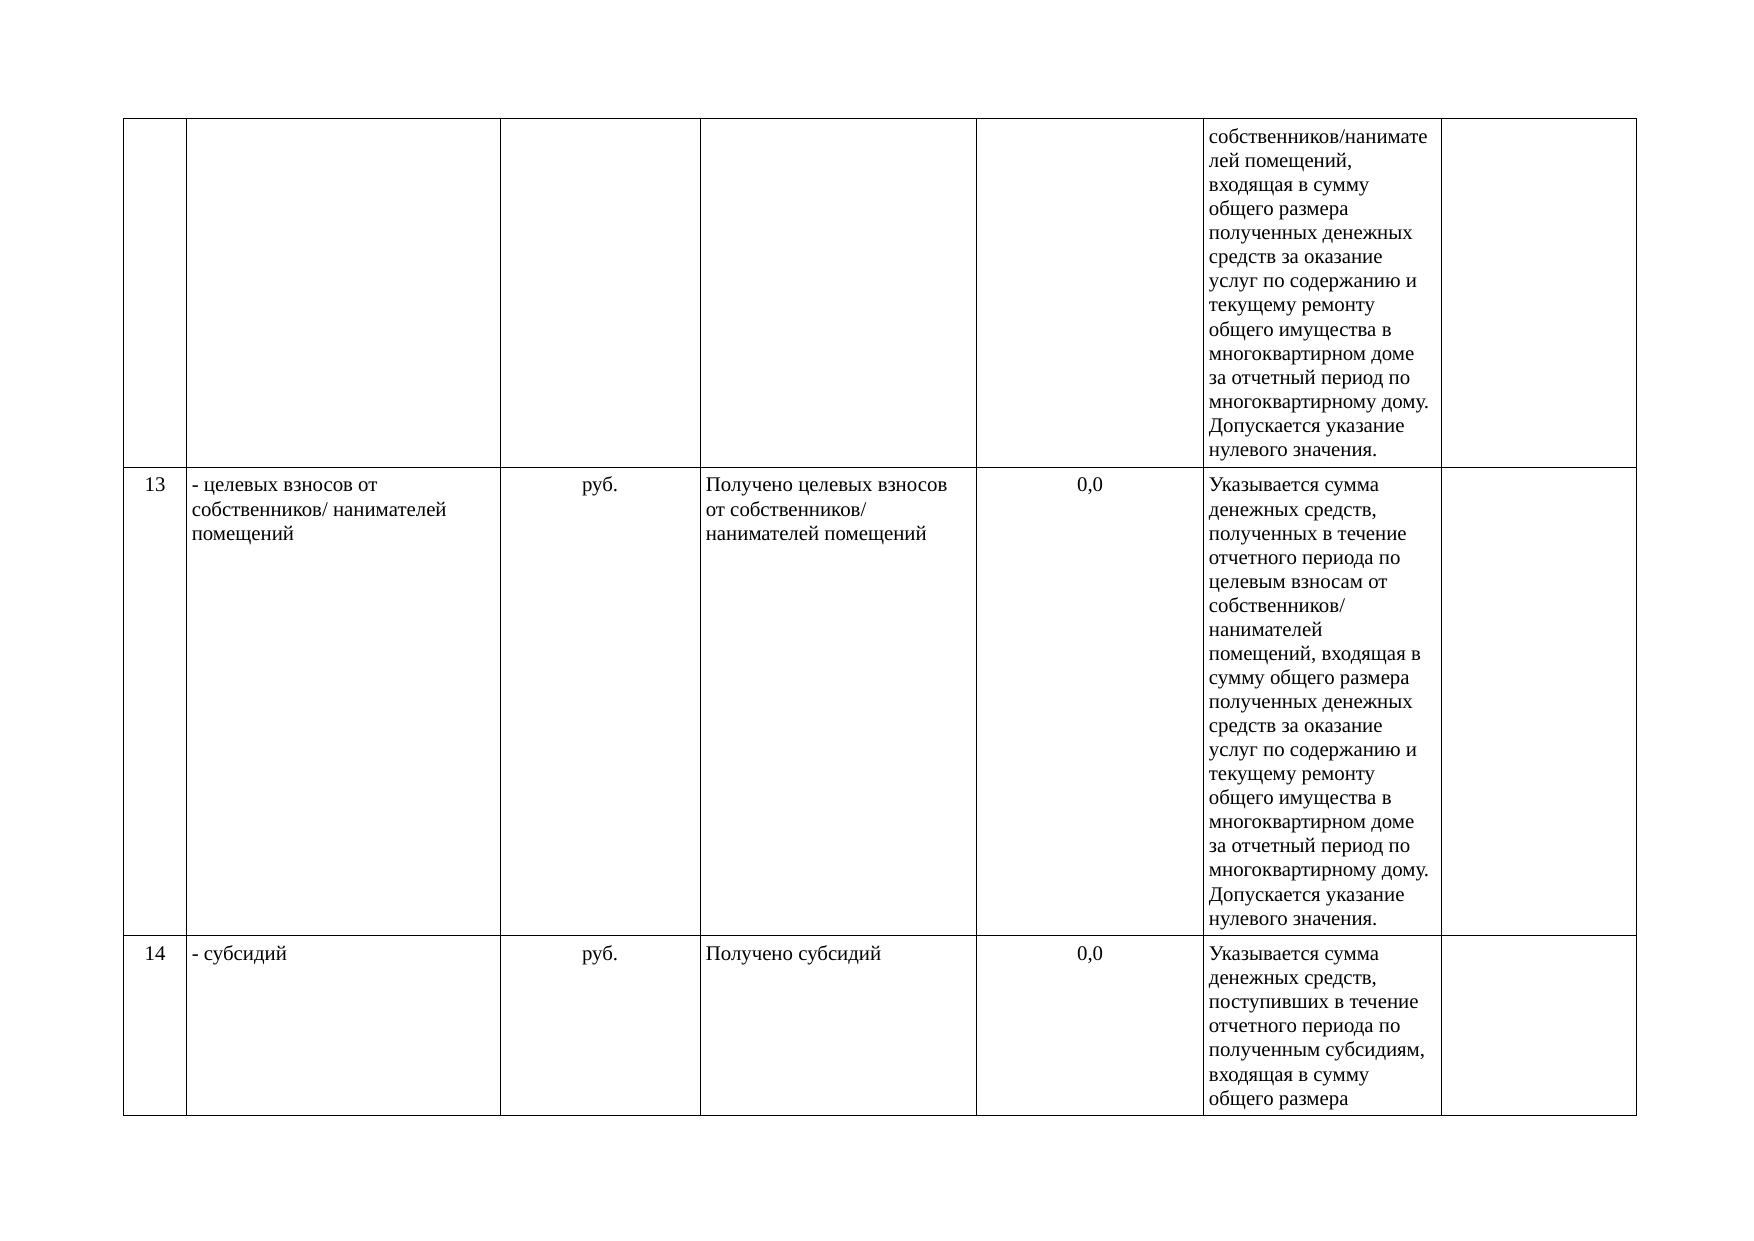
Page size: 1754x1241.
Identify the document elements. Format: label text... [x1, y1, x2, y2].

table_cell [701, 119, 976, 467]
table_cell [501, 119, 700, 467]
table_cell 0,0 [977, 468, 1203, 935]
table_cell собственников/нанимателей помещений, входящая в сумму общего размера полученных денежных средств за оказание услуг по содержанию и текущему ремонту общего имущества в многоквартирном доме за отчетный период по многоквартирному дому. Допускается указание нулевого значения. [1204, 119, 1441, 467]
table_cell 14 [124, 936, 186, 1115]
table_cell [187, 119, 500, 467]
table_cell Указывается сумма денежных средств, полученных в течение отчетного периода по целевым взносам от собственников/ нанимателей помещений, входящая в сумму общего размера полученных денежных средств за оказание услуг по содержанию и текущему ремонту общего имущества в многоквартирном доме за отчетный период по многоквартирному дому. Допускается указание нулевого значения. [1204, 468, 1441, 935]
table_cell - целевых взносов от собственников/ нанимателей помещений [187, 468, 500, 935]
table_cell - субсидий [187, 936, 500, 1115]
table_cell [1442, 468, 1636, 935]
table_cell 119825,06 [977, 119, 1203, 467]
table_cell Указывается сумма денежных средств, поступивших в течение отчетного периода по полученным субсидиям, входящая в сумму общего размера [1204, 936, 1441, 1115]
table_cell [1442, 936, 1636, 1115]
table_cell Получено субсидий [701, 936, 976, 1115]
table_cell руб. [501, 936, 700, 1115]
table_cell 0,0 [977, 936, 1203, 1115]
table_cell 13 [124, 468, 186, 935]
table_cell Получено целевых взносов от собственников/ нанимателей помещений [701, 468, 976, 935]
table_cell руб. [501, 468, 700, 935]
table_cell [1442, 119, 1636, 467]
table_cell [124, 119, 186, 467]
